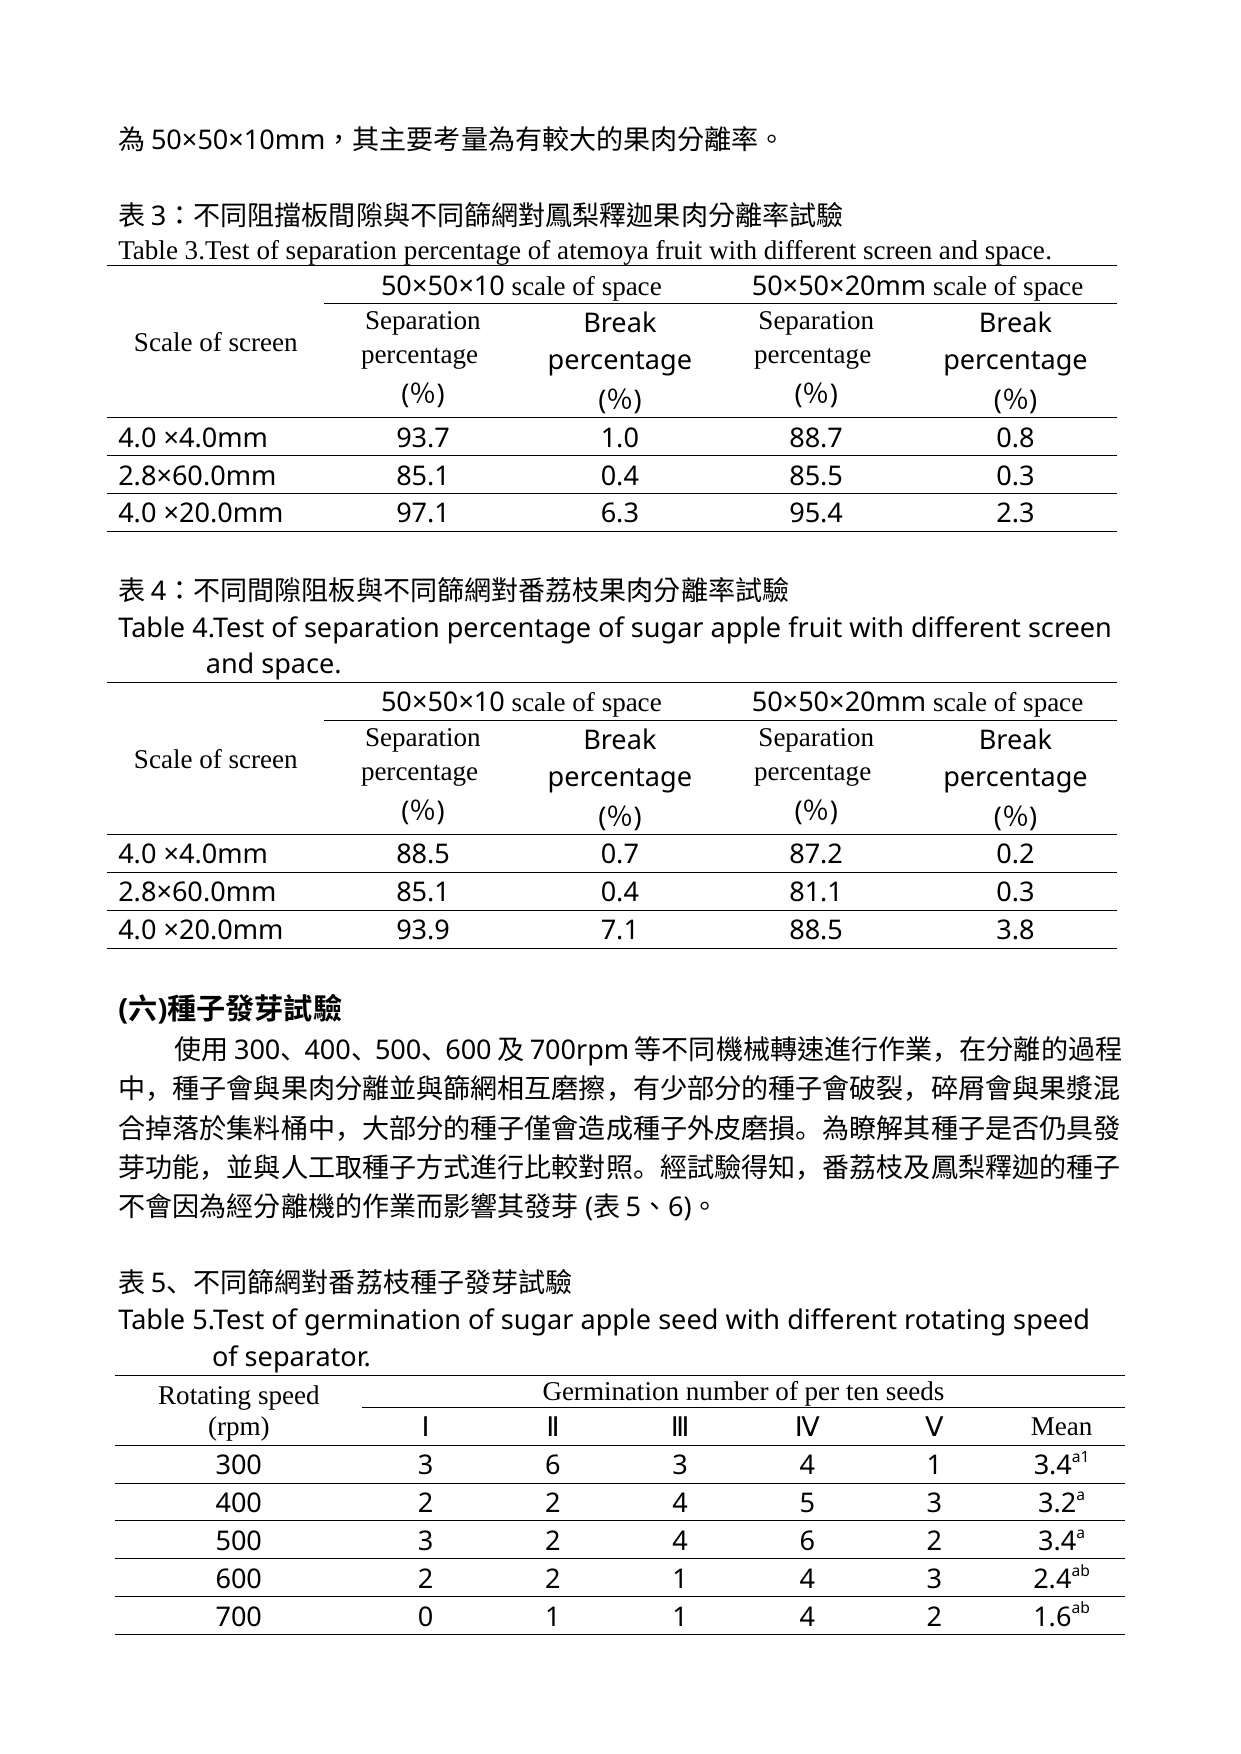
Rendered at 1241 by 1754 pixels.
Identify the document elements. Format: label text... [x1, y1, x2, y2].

table_cell 7.1 [521, 911, 718, 948]
table_cell Break percentage (％) [914, 721, 1117, 834]
table_cell 85.1 [324, 873, 521, 910]
table_cell 3.4a1 [998, 1446, 1125, 1482]
table_cell 0.4 [521, 456, 718, 493]
text Table 4.Test of separation percentage of sugar apple fruit with different screen and space. [118, 608, 1122, 682]
table_cell 600 [115, 1559, 362, 1596]
table_cell 700 [115, 1597, 362, 1634]
table_cell 4 [744, 1597, 871, 1634]
table_cell 4.0 ×20.0mm [107, 494, 324, 531]
table_cell Separation percentage (％) [324, 304, 521, 417]
table_cell 88.7 [718, 418, 914, 455]
table_cell Separation percentage (％) [718, 304, 914, 417]
table_cell 3 [871, 1484, 998, 1520]
table_header Rotating speed (rpm) [115, 1376, 362, 1444]
table_cell 2 [362, 1559, 489, 1596]
table_cell 1 [871, 1446, 998, 1482]
table_cell 3.4a [998, 1521, 1125, 1558]
table_cell 2 [871, 1521, 998, 1558]
table_cell 1.6ab [998, 1597, 1125, 1634]
table_cell 2 [489, 1484, 616, 1520]
table_cell 3.8 [914, 911, 1117, 948]
table_cell Break percentage (％) [521, 721, 718, 834]
table_cell 4 [744, 1559, 871, 1596]
table_cell 88.5 [718, 911, 914, 948]
table_cell Separation percentage (％) [324, 721, 521, 834]
table_cell 3 [362, 1521, 489, 1558]
table_cell 3 [871, 1559, 998, 1596]
table_header 50×50×20mm scale of space [718, 266, 1117, 303]
table_cell Ⅲ [616, 1408, 743, 1444]
table_cell 0 [362, 1597, 489, 1634]
table_cell 0.4 [521, 873, 718, 910]
table_cell 400 [115, 1484, 362, 1520]
table_cell Ⅴ [871, 1408, 998, 1444]
table_cell 93.7 [324, 418, 521, 455]
table_cell 0.3 [914, 456, 1117, 493]
table_cell 3 [616, 1446, 743, 1482]
table_cell Ⅳ [744, 1408, 871, 1444]
table_cell 5 [744, 1484, 871, 1520]
table_cell 4 [616, 1484, 743, 1520]
table_cell 2.4ab [998, 1559, 1125, 1596]
text Table 3.Test of separation percentage of atemoya fruit with different screen and space. [118, 234, 1122, 265]
table_cell 97.1 [324, 494, 521, 531]
table_cell 1 [489, 1597, 616, 1634]
table_cell 95.4 [718, 494, 914, 531]
table_cell 2.8×60.0mm [107, 456, 324, 493]
table_cell 1 [616, 1559, 743, 1596]
table_cell 1 [616, 1597, 743, 1634]
table_cell 300 [115, 1446, 362, 1482]
table_cell 500 [115, 1521, 362, 1558]
text Table 5.Test of germination of sugar apple seed with different rotating speed of separator. [118, 1301, 1122, 1374]
table_header Scale of screen [107, 683, 324, 834]
table_cell Mean [998, 1408, 1125, 1444]
table_cell 87.2 [718, 835, 914, 872]
table_header 50×50×10 scale of space [324, 683, 718, 720]
table_cell 4.0 ×4.0mm [107, 418, 324, 455]
table_cell 4.0 ×20.0mm [107, 911, 324, 948]
table_cell 3.2a [998, 1484, 1125, 1520]
table_cell 2 [871, 1597, 998, 1634]
table_header 50×50×20mm scale of space [718, 683, 1117, 720]
table_cell 6.3 [521, 494, 718, 531]
table_cell 93.9 [324, 911, 521, 948]
table_cell 6 [744, 1521, 871, 1558]
table_cell 4 [744, 1446, 871, 1482]
table_cell 0.7 [521, 835, 718, 872]
table_cell Ⅰ [362, 1408, 489, 1444]
table_cell 0.2 [914, 835, 1117, 872]
text 使用300、400、500、600及700rpm等不同機械轉速進行作業，在分離的過程中，種子會與果肉分離並與篩網相互磨擦，有少部分的種子會破裂，碎屑會與果漿混合掉落於集料桶中，大部分的種子僅會造成種子外皮磨損。為瞭解其種子是否仍具發芽功能，並與人工取種子方式進行比較對照。經試驗得知，番荔枝及鳳梨釋迦的種子不會因為經分離機的作業而影響其發芽 (表5、6)。 [118, 1028, 1122, 1224]
table_header Scale of screen [107, 266, 324, 417]
text (六)種子發芽試驗 [118, 986, 1122, 1028]
table_cell 2 [489, 1521, 616, 1558]
table_cell Separation percentage (％) [718, 721, 914, 834]
table_cell 1.0 [521, 418, 718, 455]
table_cell 0.3 [914, 873, 1117, 910]
text 為50×50×10mm，其主要考量為有較大的果肉分離率。 [118, 118, 1122, 157]
table_cell 6 [489, 1446, 616, 1482]
table_cell 4 [616, 1521, 743, 1558]
table_cell 2 [489, 1559, 616, 1596]
text 表4：不同間隙阻板與不同篩網對番荔枝果肉分離率試驗 [118, 569, 1122, 608]
text 表5、不同篩網對番荔枝種子發芽試驗 [118, 1261, 1122, 1301]
table_cell 0.8 [914, 418, 1117, 455]
table_cell Break percentage (％) [521, 304, 718, 417]
table_cell 88.5 [324, 835, 521, 872]
table_header Germination number of per ten seeds [362, 1376, 1125, 1407]
table_cell 2.3 [914, 494, 1117, 531]
table_header 50×50×10 scale of space [324, 266, 718, 303]
table_cell 85.5 [718, 456, 914, 493]
table_cell 2 [362, 1484, 489, 1520]
table_cell 2.8×60.0mm [107, 873, 324, 910]
table_cell 4.0 ×4.0mm [107, 835, 324, 872]
table_cell 81.1 [718, 873, 914, 910]
text 表3：不同阻擋板間隙與不同篩網對鳳梨釋迦果肉分離率試驗 [118, 194, 1122, 234]
table_cell 85.1 [324, 456, 521, 493]
table_cell Break percentage (％) [914, 304, 1117, 417]
table_cell 3 [362, 1446, 489, 1482]
table_cell Ⅱ [489, 1408, 616, 1444]
